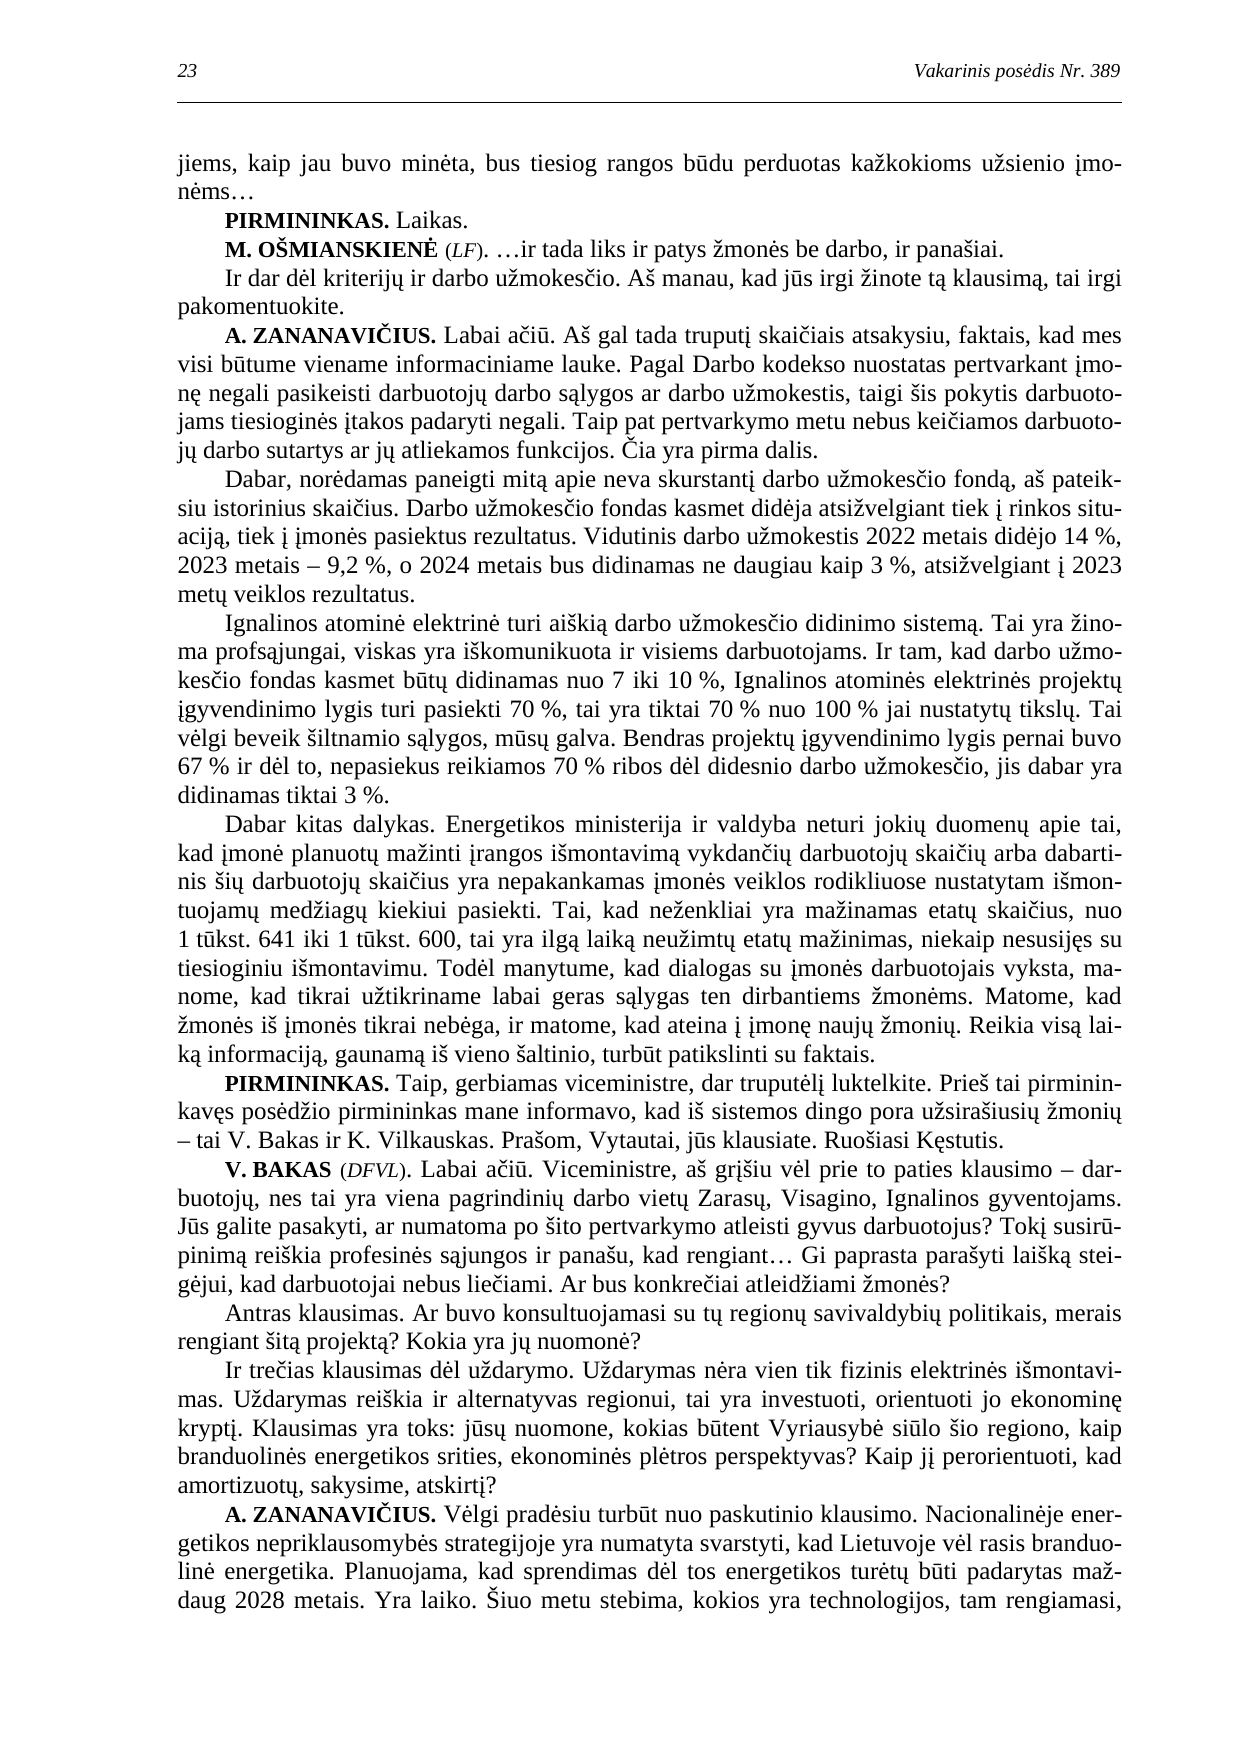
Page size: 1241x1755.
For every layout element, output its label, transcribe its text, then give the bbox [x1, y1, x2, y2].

text Ig­na­li­nos ato­mi­nė elek­tri­nė tu­ri aiš­kią dar­bo už­mo­kes­čio di­di­ni­mo sis­te­mą. Tai yra ži­no­ma prof­są­jun­gai, vis­kas yra iš­ko­mu­ni­kuo­ta ir vi­siems dar­buo­to­jams. Ir tam, kad dar­bo už­mo­kes­čio fon­das kas­met bū­tų di­di­na­mas nuo 7 iki 10 %, Ig­na­li­nos ato­mi­nės elek­tri­nės pro­jek­tų įgy­ven­di­ni­mo ly­gis tu­ri pa­siek­ti 70 %, tai yra tik­tai 70 % nuo 100 % jai nu­sta­ty­tų tiks­lų. Tai vėl­gi be­veik šilt­na­mio są­ly­gos, mū­sų gal­va. Ben­dras pro­jek­tų įgy­ven­di­ni­mo ly­gis per­nai bu­vo 67 % ir dėl to, ne­pa­sie­kus rei­kia­mos 70 % ri­bos dėl di­des­nio dar­bo už­mo­kes­čio, jis da­bar yra di­di­na­mas tik­tai 3 %. [177, 608, 1122, 809]
text PIRMININKAS. Taip, ger­bia­mas vi­ce­mi­nist­re, dar tru­pu­tė­lį luk­tel­ki­te. Prieš tai pir­mi­nin­ka­vęs po­sė­džio pir­mi­nin­kas ma­ne in­for­ma­vo, kad iš sis­te­mos din­go po­ra už­si­ra­šiu­sių žmo­nių – tai V. Ba­kas ir K. Vil­kaus­kas. Pra­šom, Vy­tau­tai, jūs klau­sia­te. Ruo­šia­si Kęs­tu­tis. [177, 1068, 1122, 1154]
text Ant­ras klau­si­mas. Ar bu­vo kon­sul­tuo­ja­ma­si su tų re­gio­nų sa­vi­val­dy­bių po­li­ti­kais, me­rais ren­giant ši­tą pro­jek­tą? Ko­kia yra jų nuo­mo­nė? [177, 1298, 1122, 1355]
text PIRMININKAS. Lai­kas. [177, 205, 1122, 234]
text Da­bar ki­tas da­ly­kas. Ener­ge­ti­kos mi­nis­te­ri­ja ir val­dy­ba ne­tu­ri jo­kių duo­me­nų apie tai, kad įmo­nė pla­nuo­tų ma­žin­ti įran­gos iš­mon­ta­vi­mą vyk­dan­čių dar­buo­to­jų skai­čių ar­ba da­bar­ti­nis šių dar­buo­to­jų skai­čius yra ne­pa­kan­ka­mas įmo­nės veik­los ro­dik­liuo­se nu­sta­ty­tam iš­mon­tuo­ja­mų me­džia­gų kie­kiui pa­siek­ti. Tai, kad ne­žen­kliai yra ma­ži­na­mas eta­tų skai­čius, nuo 1 tūkst. 641 iki 1 tūkst. 600, tai yra il­gą lai­ką ne­už­im­tų eta­tų ma­ži­ni­mas, nie­kaip ne­su­si­jęs su tie­sio­gi­niu iš­mon­ta­vi­mu. To­dėl ma­ny­tu­me, kad dia­lo­gas su įmo­nės dar­buo­to­jais vyks­ta, ma­no­me, kad tik­rai už­tik­ri­na­me la­bai ge­ras są­ly­gas ten dir­ban­tiems žmo­nėms. Ma­to­me, kad žmo­nės iš įmo­nės tik­rai ne­bė­ga, ir ma­to­me, kad at­ei­na į įmo­nę nau­jų žmo­nių. Rei­kia vi­są lai­ką in­for­ma­ci­ją, gau­na­mą iš vie­no šal­ti­nio, tur­būt pa­tiks­lin­ti su fak­tais. [177, 809, 1122, 1068]
text jiems, kaip jau bu­vo mi­nė­ta, bus tie­siog ran­gos bū­du per­duo­tas kaž­ko­kioms už­sie­nio įmo­nėms… [177, 148, 1122, 205]
text Ir tre­čias klau­si­mas dėl už­da­ry­mo. Už­da­ry­mas nė­ra vien tik fi­zi­nis elek­tri­nės iš­mon­ta­vi­mas. Už­da­ry­mas reiš­kia ir al­ter­na­ty­vas re­gio­nui, tai yra in­ves­tuo­ti, orien­tuo­ti jo eko­no­mi­nę kryp­tį. Klau­si­mas yra toks: jū­sų nuo­mo­ne, ko­kias bū­tent Vy­riau­sy­bė siū­lo šio re­gio­no, kaip bran­duo­li­nės ener­ge­ti­kos sri­ties, eko­no­mi­nės plėt­ros per­spek­ty­vas? Kaip jį pe­ro­rien­tuo­ti, kad amor­ti­zuo­tų, sa­ky­si­me, at­skir­tį? [177, 1355, 1122, 1499]
text A. ZANANAVIČIUS. Vėl­gi pra­dė­siu tur­būt nuo pas­ku­ti­nio klau­si­mo. Na­cio­na­li­nė­je ener­ge­ti­kos ne­pri­klau­so­my­bės stra­te­gi­jo­je yra nu­ma­ty­ta svars­ty­ti, kad Lie­tu­vo­je vėl ra­sis bran­duo­li­nė ener­ge­ti­ka. Pla­nuo­ja­ma, kad spren­di­mas dėl tos ener­ge­ti­kos tu­rė­tų bū­ti pa­da­ry­tas maž­daug 2028 me­tais. Yra lai­ko. Šiuo me­tu ste­bi­ma, ko­kios yra tech­no­lo­gi­jos, tam ren­gia­ma­si, [177, 1499, 1122, 1614]
text Da­bar, no­rė­da­mas pa­neig­ti mi­tą apie ne­va skurs­tan­tį dar­bo už­mo­kes­čio fon­dą, aš pa­teik­siu is­to­ri­nius skai­čius. Dar­bo už­mo­kes­čio fon­das kas­met di­dė­ja at­si­žvel­giant tiek į rin­kos si­tu­a­ci­ją, tiek į įmo­nės pa­siek­tus re­zul­ta­tus. Vi­du­ti­nis dar­bo už­mo­kes­tis 2022 me­tais di­dė­jo 14 %, 2023 me­tais – 9,2 %, o 2024 me­tais bus di­di­na­mas ne dau­giau kaip 3 %, at­si­žvel­giant į 2023 me­tų veik­los re­zul­ta­tus. [177, 464, 1122, 608]
text M. OŠMIANSKIENĖ (LF). …ir ta­da liks ir pa­tys žmo­nės be dar­bo, ir pa­na­šiai. [177, 234, 1122, 263]
text A. ZANANAVIČIUS. La­bai ačiū. Aš gal ta­da tru­pu­tį skai­čiais at­sa­ky­siu, fak­tais, kad mes vi­si bū­tu­me vie­na­me in­for­ma­ci­nia­me lau­ke. Pa­gal Dar­bo ko­dek­so nuo­sta­tas per­tvar­kant įmo­nę ne­ga­li pa­si­keis­ti dar­buo­to­jų dar­bo są­ly­gos ar dar­bo už­mo­kes­tis, tai­gi šis po­ky­tis dar­buo­to­jams tie­sio­gi­nės įta­kos pa­da­ry­ti ne­ga­li. Taip pat per­tvar­ky­mo me­tu ne­bus kei­čia­mos dar­buo­to­jų dar­bo su­tar­tys ar jų at­lie­ka­mos funk­ci­jos. Čia yra pir­ma da­lis. [177, 320, 1122, 464]
text V. BAKAS (DFVL). La­bai ačiū. Vi­ce­mi­nist­re, aš grį­šiu vėl prie to pa­ties klau­si­mo – dar­buo­to­jų, nes tai yra vie­na pa­grin­di­nių dar­bo vie­tų Za­ra­sų, Vi­sa­gi­no, Ig­na­li­nos gy­ven­to­jams. Jūs ga­li­te pa­sa­ky­ti, ar nu­ma­to­ma po ši­to per­tvar­ky­mo at­leis­ti gy­vus dar­buo­to­jus? To­kį su­si­rū­pi­ni­mą reiš­kia pro­fe­si­nės są­jun­gos ir pa­na­šu, kad ren­giant… Gi pa­pras­ta pa­ra­šy­ti laiš­ką stei­gė­jui, kad dar­buo­to­jai ne­bus lie­čia­mi. Ar bus kon­kre­čiai at­lei­džia­mi žmo­nės? [177, 1154, 1122, 1298]
text Ir dar dėl kri­te­ri­jų ir dar­bo už­mo­kes­čio. Aš ma­nau, kad jūs ir­gi ži­no­te tą klau­si­mą, tai ir­gi pa­ko­men­tuo­ki­te. [177, 263, 1122, 320]
